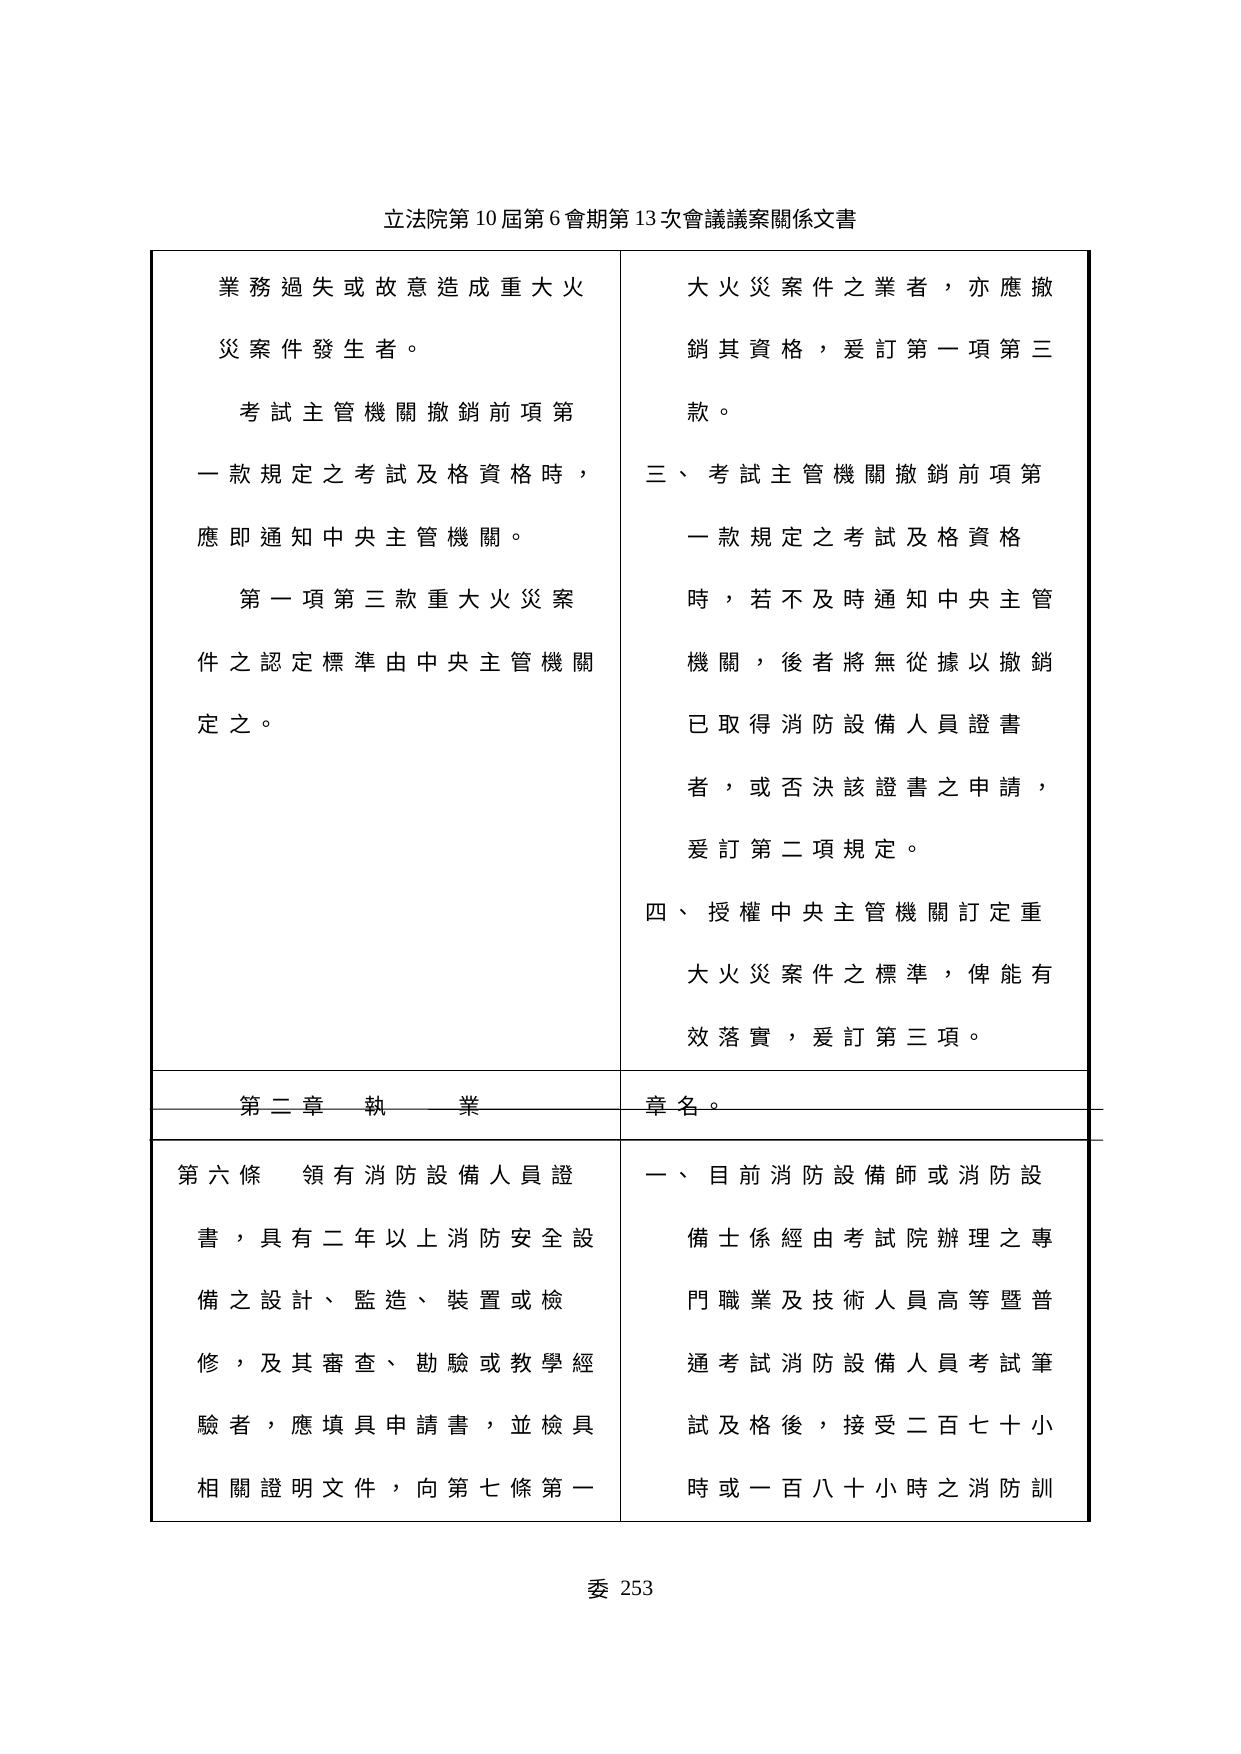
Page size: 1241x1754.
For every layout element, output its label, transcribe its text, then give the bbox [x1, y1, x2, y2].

table_cell 章名。 [621, 1110, 1087, 1139]
table_cell 一、目前消防設備師或消防設備士係經由考試院辦理之專門職業及技術人員高等暨普通考試消防設備人員考試筆試及格後，接受二百七十小時或一百八十小時之消防訓 [621, 1141, 1087, 1521]
table_cell 第二章 執 業 [153, 1071, 620, 1108]
table_cell 章名。 [621, 1071, 1087, 1108]
table_cell 業務過失或故意造成重大火災案件發生者。 考試主管機關撤銷前項第一款規定之考試及格資格時，應即通知中央主管機關。 第一項第三款重大火災案件之認定標準由中央主管機關定之。 [153, 251, 620, 1069]
table_cell 第二章 執 業 [153, 1110, 620, 1139]
table_cell 第六條 領有消防設備人員證書，具有二年以上消防安全設備之設計、監造、裝置或檢修，及其審查、勘驗或教學經驗者，應填具申請書，並檢具相關證明文件，向第七條第一 [153, 1141, 620, 1521]
table_cell 大火災案件之業者，亦應撤銷其資格，爰訂第一項第三款。 三、考試主管機關撤銷前項第一款規定之考試及格資格時，若不及時通知中央主管機關，後者將無從據以撤銷已取得消防設備人員證書者，或否決該證書之申請，爰訂第二項規定。 四、授權中央主管機關訂定重大火災案件之標準，俾能有效落實，爰訂第三項。 [621, 251, 1087, 1069]
